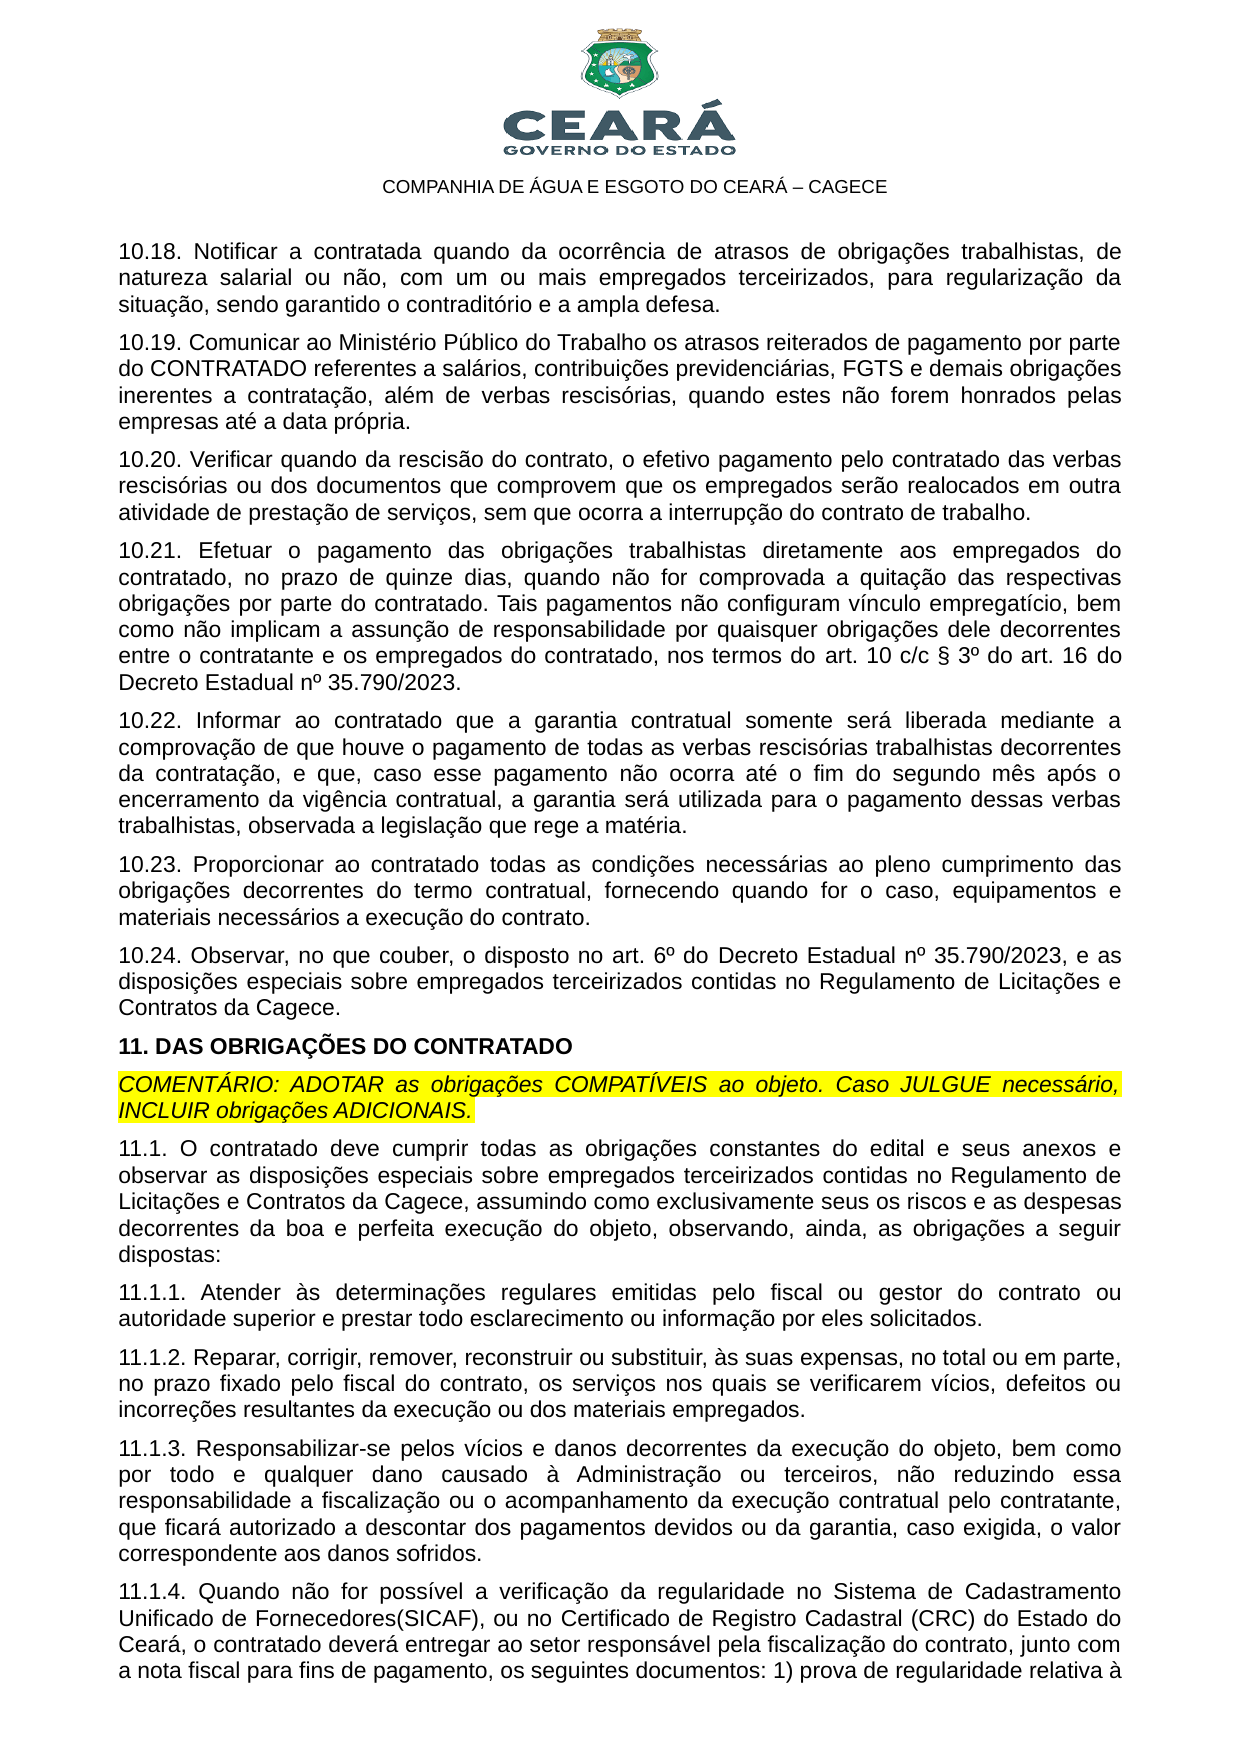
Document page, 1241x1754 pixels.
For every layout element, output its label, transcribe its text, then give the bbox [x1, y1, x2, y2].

text 10.24. Observar, no que couber, o disposto no art. 6º do Decreto Estadual nº 35.790/2023, e as disposições especiais sobre empregados terceirizados contidas no Regulamento de Licitações e Contratos da Cagece. [118, 942, 1122, 1021]
text 10.21. Efetuar o pagamento das obrigações trabalhistas diretamente aos empregados do contratado, no prazo de quinze dias, quando não for comprovada a quitação das respectivas obrigações por parte do contratado. Tais pagamentos não configuram vínculo empregatício, bem como não implicam a assunção de responsabilidade por quaisquer obrigações dele decorrentes entre o contratante e os empregados do contratado, nos termos do art. 10 c/c § 3º do art. 16 do Decreto Estadual nº 35.790/2023. [118, 537, 1122, 695]
text 11.1. O contratado deve cumprir todas as obrigações constantes do edital e seus anexos e observar as disposições especiais sobre empregados terceirizados contidas no Regulamento de Licitações e Contratos da Cagece, assumindo como exclusivamente seus os riscos e as despesas decorrentes da boa e perfeita execução do objeto, observando, ainda, as obrigações a seguir dispostas: [118, 1135, 1122, 1267]
text 11.1.3. Responsabilizar-se pelos vícios e danos decorrentes da execução do objeto, bem como por todo e qualquer dano causado à Administração ou terceiros, não reduzindo essa responsabilidade a fiscalização ou o acompanhamento da execução contratual pelo contratante, que ficará autorizado a descontar dos pagamentos devidos ou da garantia, caso exigida, o valor correspondente aos danos sofridos. [118, 1434, 1122, 1566]
text 11.1.1. Atender às determinações regulares emitidas pelo fiscal ou gestor do contrato ou autoridade superior e prestar todo esclarecimento ou informação por eles solicitados. [118, 1279, 1122, 1332]
text 10.22. Informar ao contratado que a garantia contratual somente será liberada mediante a comprovação de que houve o pagamento de todas as verbas rescisórias trabalhistas decorrentes da contratação, e que, caso esse pagamento não ocorra até o fim do segundo mês após o encerramento da vigência contratual, a garantia será utilizada para o pagamento dessas verbas trabalhistas, observada a legislação que rege a matéria. [118, 707, 1122, 839]
text 10.18. Notificar a contratada quando da ocorrência de atrasos de obrigações trabalhistas, de natureza salarial ou não, com um ou mais empregados terceirizados, para regularização da situação, sendo garantido o contraditório e a ampla defesa. [118, 238, 1122, 317]
text 11.1.2. Reparar, corrigir, remover, reconstruir ou substituir, às suas expensas, no total ou em parte, no prazo fixado pelo fiscal do contrato, os serviços nos quais se verificarem vícios, defeitos ou incorreções resultantes da execução ou dos materiais empregados. [118, 1344, 1122, 1423]
text 10.23. Proporcionar ao contratado todas as condições necessárias ao pleno cumprimento das obrigações decorrentes do termo contratual, fornecendo quando for o caso, equipamentos e materiais necessários a execução do contrato. [118, 851, 1122, 930]
text 11.1.4. Quando não for possível a verificação da regularidade no Sistema de Cadastramento Unificado de Fornecedores(SICAF), ou no Certificado de Registro Cadastral (CRC) do Estado do Ceará, o contratado deverá entregar ao setor responsável pela fiscalização do contrato, junto com a nota fiscal para fins de pagamento, os seguintes documentos: 1) prova de regularidade relativa à [118, 1578, 1122, 1684]
text COMENTÁRIO: ADOTAR as obrigações COMPATÍVEIS ao objeto. Caso JULGUE necessário, INCLUIR obrigações ADICIONAIS. [118, 1071, 1122, 1123]
picture [482, 24, 758, 159]
text 10.20. Verificar quando da rescisão do contrato, o efetivo pagamento pelo contratado das verbas rescisórias ou dos documentos que comprovem que os empregados serão realocados em outra atividade de prestação de serviços, sem que ocorra a interrupção do contrato de trabalho. [118, 446, 1122, 525]
subtitle 11. DAS OBRIGAÇÕES DO CONTRATADO [118, 1033, 1122, 1059]
text 10.19. Comunicar ao Ministério Público do Trabalho os atrasos reiterados de pagamento por parte do CONTRATADO referentes a salários, contribuições previdenciárias, FGTS e demais obrigações inerentes a contratação, além de verbas rescisórias, quando estes não forem honrados pelas empresas até a data própria. [118, 329, 1122, 434]
